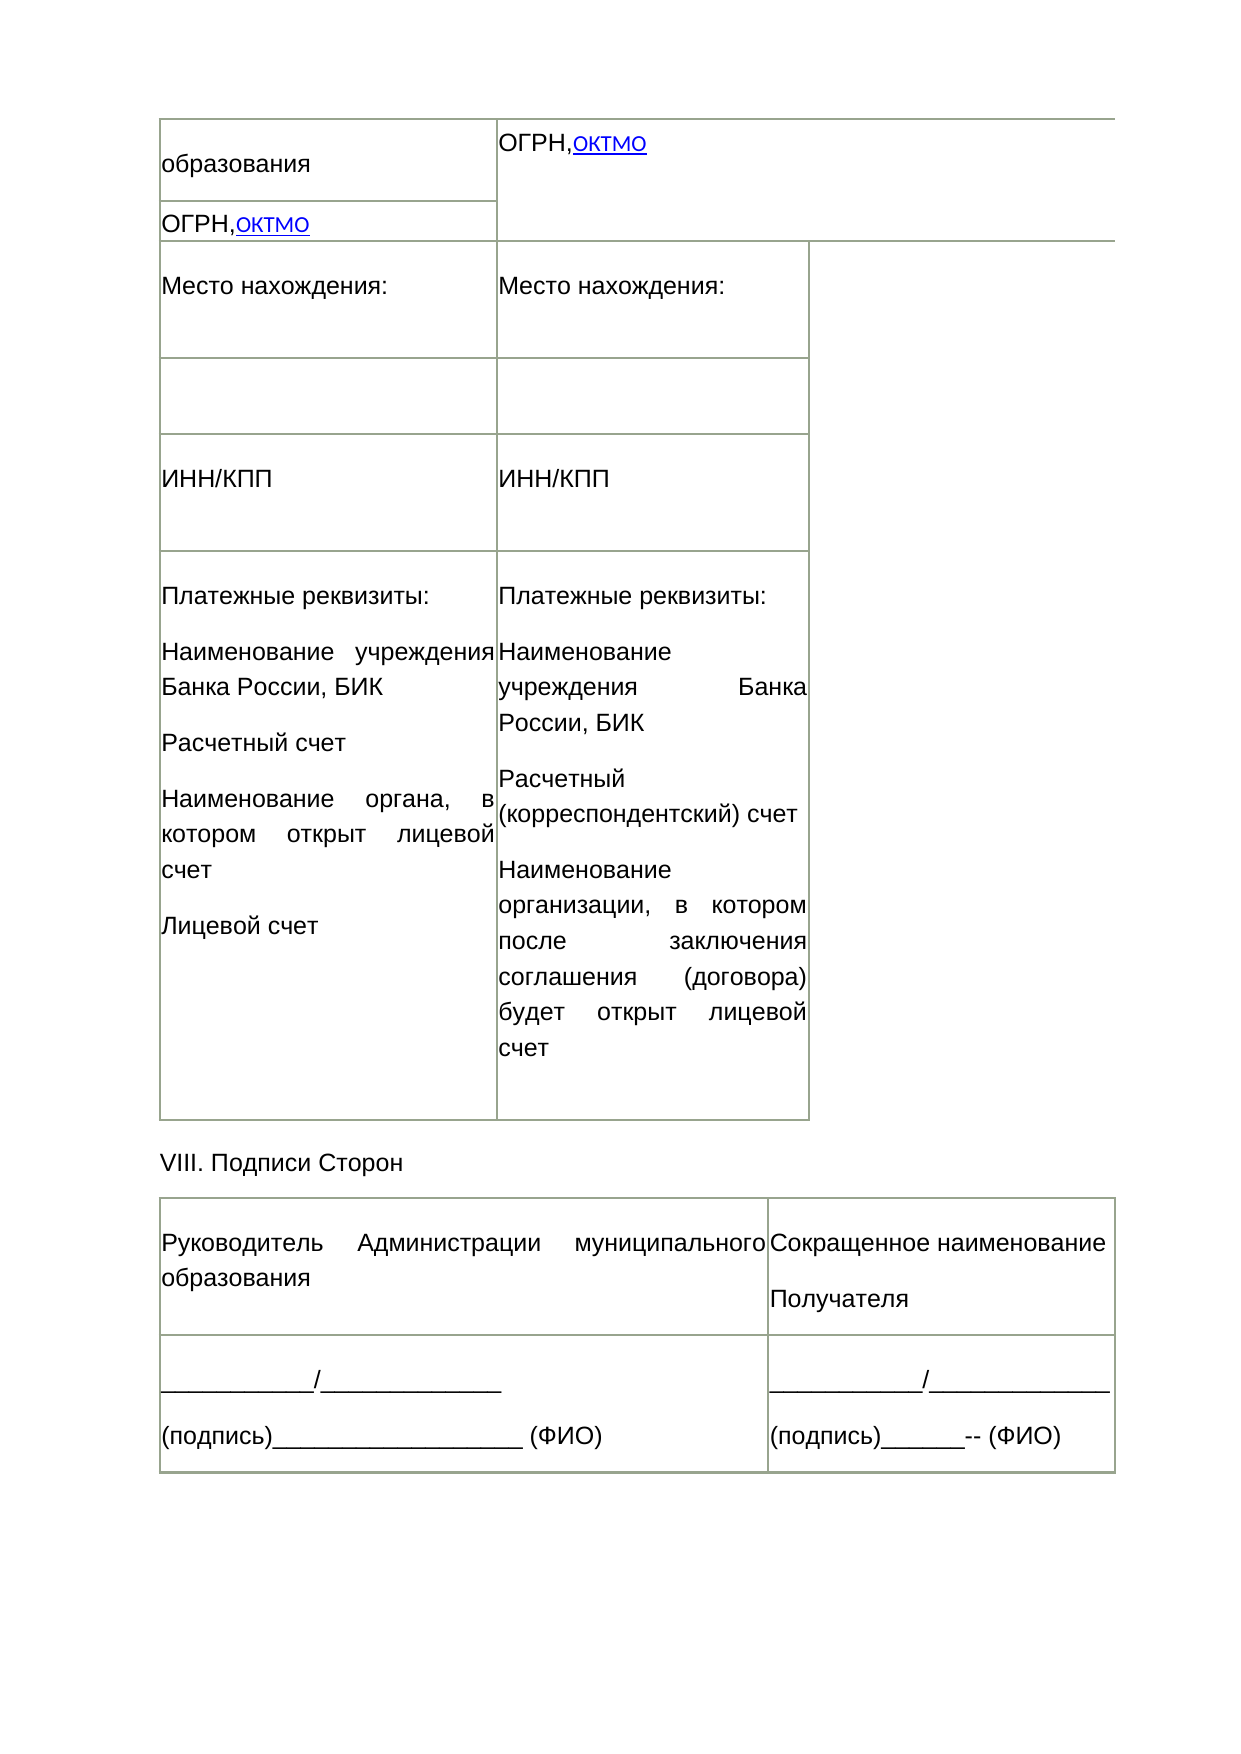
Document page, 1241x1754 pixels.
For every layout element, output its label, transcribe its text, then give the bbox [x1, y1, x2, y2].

table_cell [810, 242, 1115, 357]
table_cell ИНН/КПП [161, 435, 496, 550]
table_cell [161, 359, 496, 433]
table_cell [810, 550, 1115, 1119]
table_cell [810, 357, 1115, 433]
table_cell образования [161, 120, 496, 199]
table_cell ИНН/КПП [498, 435, 808, 550]
table_cell ___________/_____________ (подпись)__________________ (ФИО) [161, 1336, 767, 1471]
table_cell Платежные реквизиты: Наименование учреждения Банка России, БИК Расчетный счет Наименование органа, в котором открыт лицевой счет Лицевой счет [161, 552, 496, 1119]
text VIII. Подписи Сторон [159, 1141, 1110, 1177]
table_cell Место нахождения: [498, 242, 808, 357]
table_cell Место нахождения: [161, 242, 496, 357]
table_cell Платежные реквизиты: Наименование учреждения Банка России, БИК Расчетный (корреспондентский) счет Наименование организации, в котором после заключения соглашения (договора) будет открыт лицевой счет [498, 552, 808, 1119]
table_cell [810, 433, 1115, 550]
table_header Сокращенное наименование Получателя [769, 1199, 1114, 1334]
table_cell ОГРН,ОКТМО [498, 120, 1115, 240]
table_cell ___________/_____________ (подпись)______-- (ФИО) [769, 1336, 1114, 1471]
table_header Руководитель Администрации муниципального образования [161, 1199, 767, 1334]
